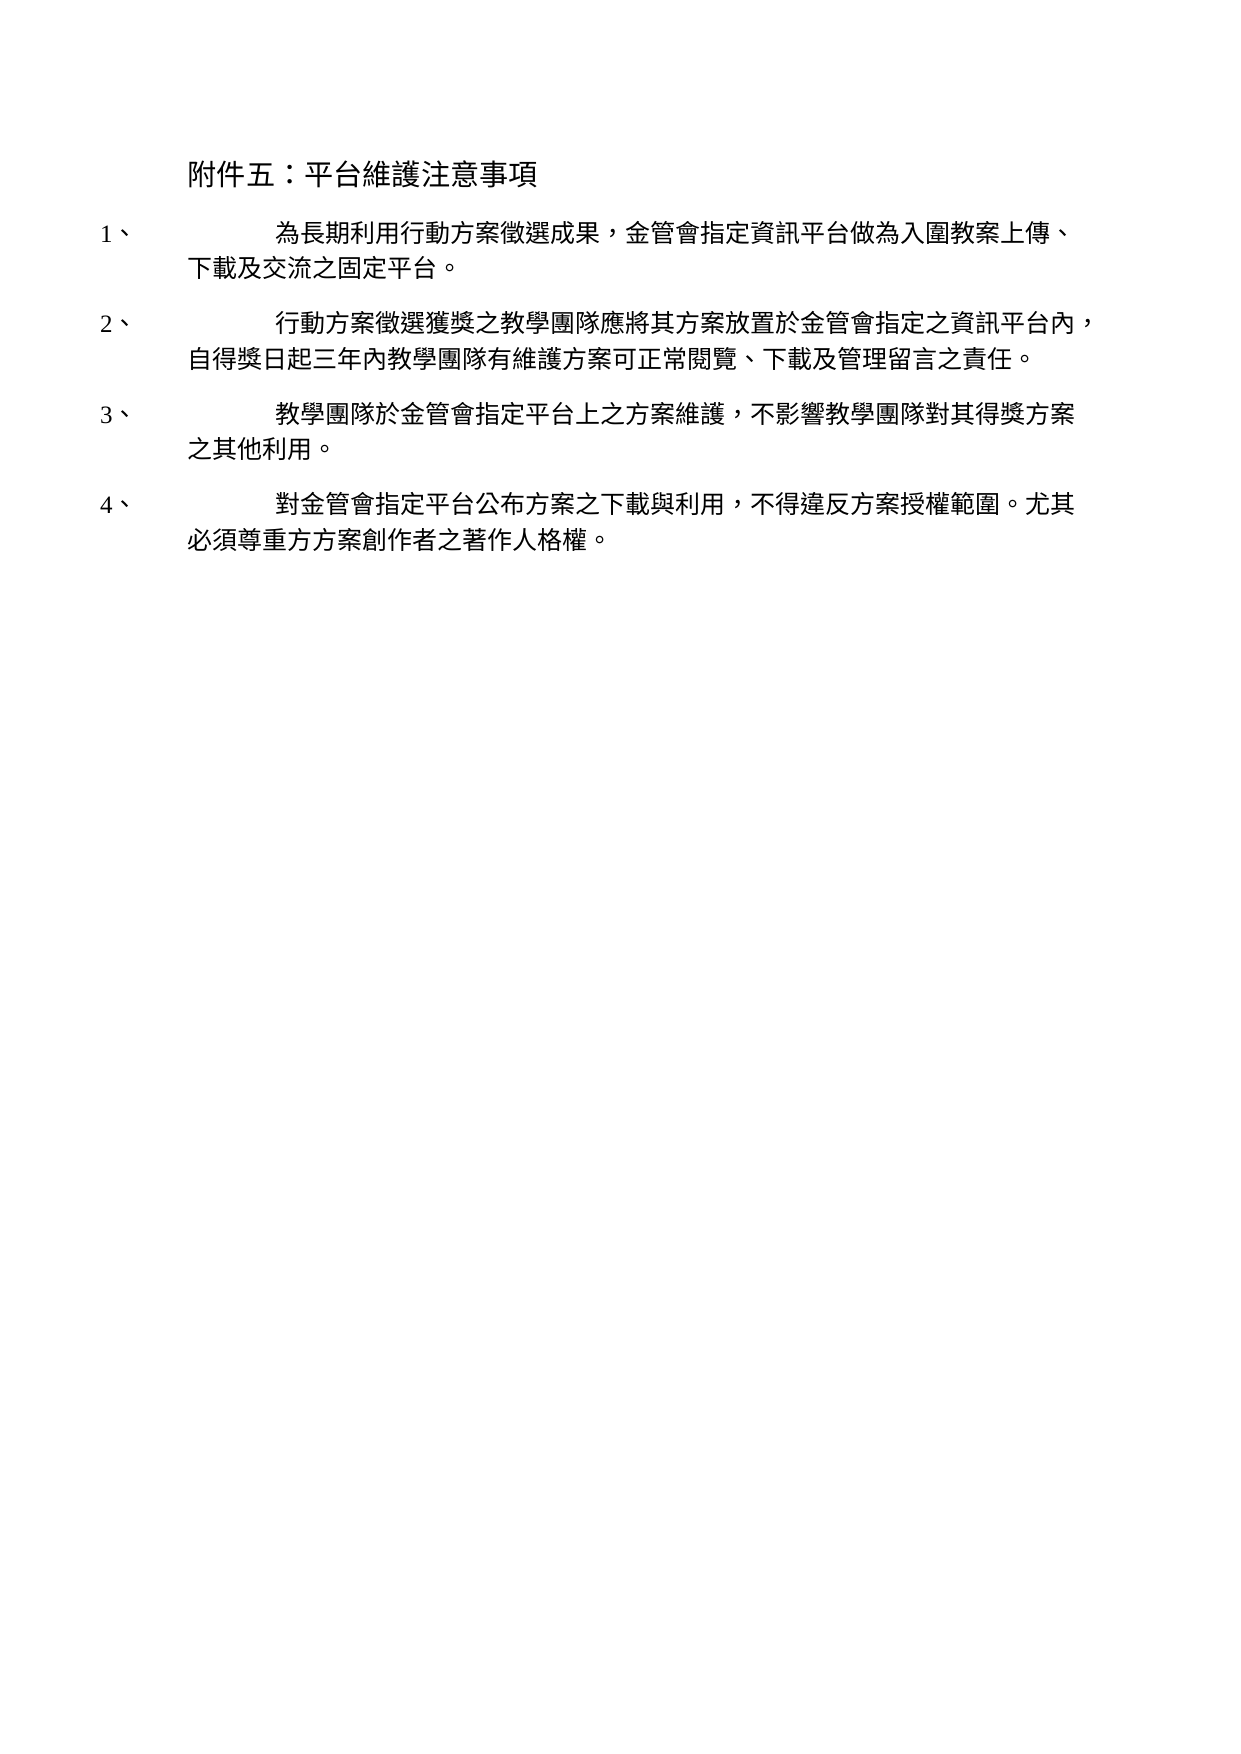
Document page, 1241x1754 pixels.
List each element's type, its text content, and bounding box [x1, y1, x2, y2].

list 行動方案徵選獲獎之教學團隊應將其方案放置於金管會指定之資訊平台內，自得獎日起三年內教學團隊有維護方案可正常閱覽、下載及管理留言之責任。 [100, 304, 1093, 375]
list 對金管會指定平台公布方案之下載與利用，不得違反方案授權範圍。尤其必須尊重方方案創作者之著作人格權。 [100, 486, 1093, 556]
list 教學團隊於金管會指定平台上之方案維護，不影響教學團隊對其得獎方案之其他利用。 [100, 395, 1093, 466]
list 為長期利用行動方案徵選成果，金管會指定資訊平台做為入圍教案上傳、下載及交流之固定平台。 [100, 214, 1093, 284]
text 附件五：平台維護注意事項 [187, 152, 1093, 194]
